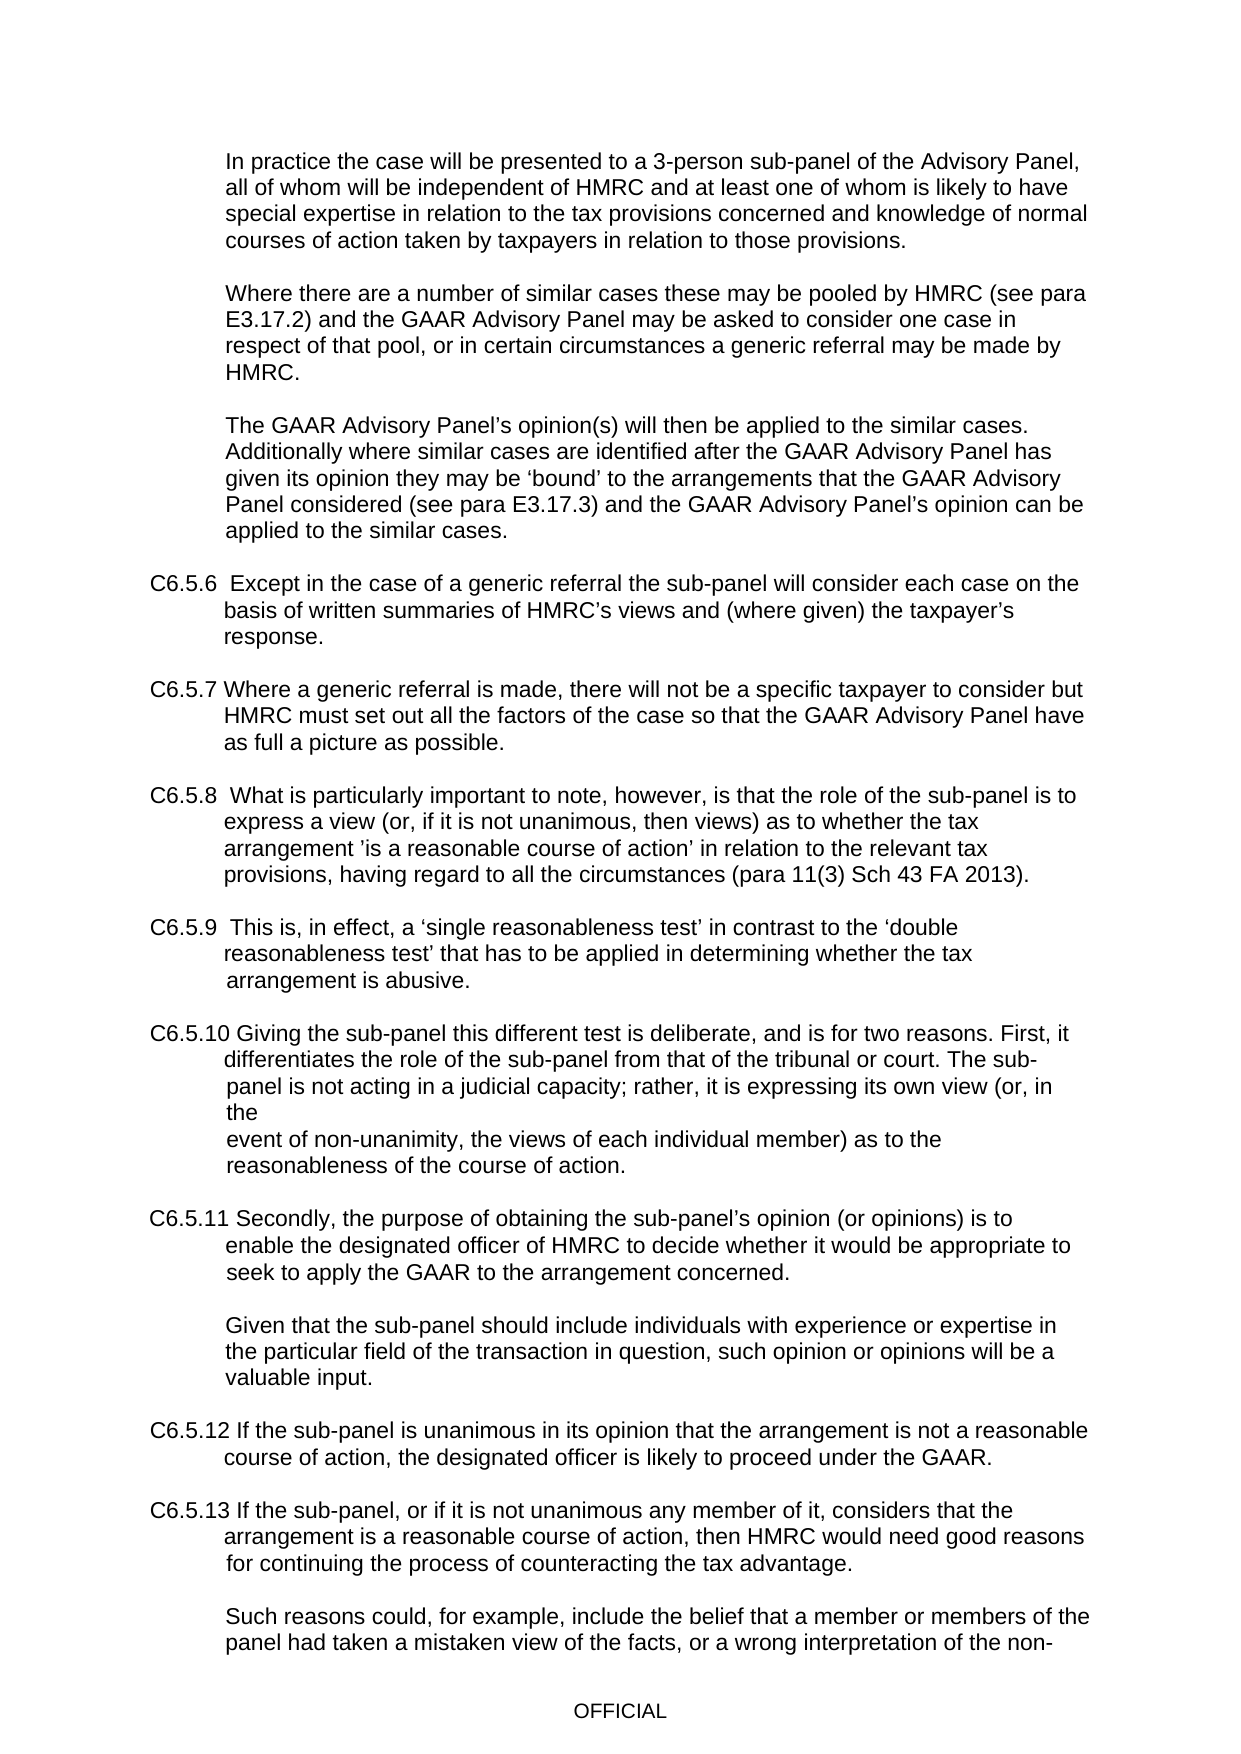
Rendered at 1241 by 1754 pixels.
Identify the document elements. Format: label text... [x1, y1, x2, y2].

text The GAAR Advisory Panel’s opinion(s) will then be applied to the similar cases. Additionally where similar cases are identified after the GAAR Advisory Panel has given its opinion they may be ‘bound’ to the arrangements that the GAAR Advisory Panel considered (see para E3.17.3) and the GAAR Advisory Panel’s opinion can be applied to the similar cases. [225, 412, 1090, 544]
text Where there are a number of similar cases these may be pooled by HMRC (see para E3.17.2) and the GAAR Advisory Panel may be asked to consider one case in respect of that pool, or in certain circumstances a generic referral may be made by HMRC. [225, 280, 1090, 385]
text panel is not acting in a judicial capacity; rather, it is expressing its own view (or, in the [226, 1073, 1090, 1126]
text for continuing the process of counteracting the tax advantage. [226, 1550, 1090, 1576]
text C6.5.12 If the sub-panel is unanimous in its opinion that the arrangement is not a reasonable course of action, the designated officer is likely to proceed under the GAAR. [149, 1417, 1090, 1470]
text In practice the case will be presented to a 3-person sub-panel of the Advisory Panel, all of whom will be independent of HMRC and at least one of whom is likely to have special expertise in relation to the tax provisions concerned and knowledge of normal courses of action taken by taxpayers in relation to those provisions. [225, 148, 1090, 253]
text C6.5.10 Giving the sub-panel this different test is deliberate, and is for two reasons. First, it differentiates the role of the sub-panel from that of the tribunal or court. The sub- [149, 1020, 1090, 1073]
text C6.5.11 Secondly, the purpose of obtaining the sub-panel’s opinion (or opinions) is to [149, 1205, 1090, 1232]
text enable the designated officer of HMRC to decide whether it would be appropriate to [225, 1232, 1090, 1258]
text Such reasons could, for example, include the belief that a member or members of the panel had taken a mistaken view of the facts, or a wrong interpretation of the non- [225, 1603, 1090, 1656]
text arrangement is abusive. [226, 967, 1090, 993]
text C6.5.7 Where a generic referral is made, there will not be a specific taxpayer to consider but HMRC must set out all the factors of the case so that the GAAR Advisory Panel have as full a picture as possible. [149, 676, 1090, 755]
text C6.5.6 Except in the case of a generic referral the sub-panel will consider each case on the basis of written summaries of HMRC’s views and (where given) the taxpayer’s response. [149, 570, 1090, 649]
text event of non-unanimity, the views of each individual member) as to the reasonableness of the course of action. [226, 1126, 1090, 1179]
text C6.5.8 What is particularly important to note, however, is that the role of the sub-panel is to express a view (or, if it is not unanimous, then views) as to whether the tax arrangement ’is a reasonable course of action’ in relation to the relevant tax provisions, having regard to all the circumstances (para 11(3) Sch 43 FA 2013). [149, 782, 1090, 887]
text seek to apply the GAAR to the arrangement concerned. [226, 1259, 1090, 1285]
text C6.5.9 This is, in effect, a ‘single reasonableness test’ in contrast to the ‘double reasonableness test’ that has to be applied in determining whether the tax [149, 914, 1090, 967]
text Given that the sub-panel should include individuals with experience or expertise in the particular field of the transaction in question, such opinion or opinions will be a valuable input. [225, 1312, 1090, 1391]
text C6.5.13 If the sub-panel, or if it is not unanimous any member of it, considers that the arrangement is a reasonable course of action, then HMRC would need good reasons [149, 1497, 1090, 1549]
